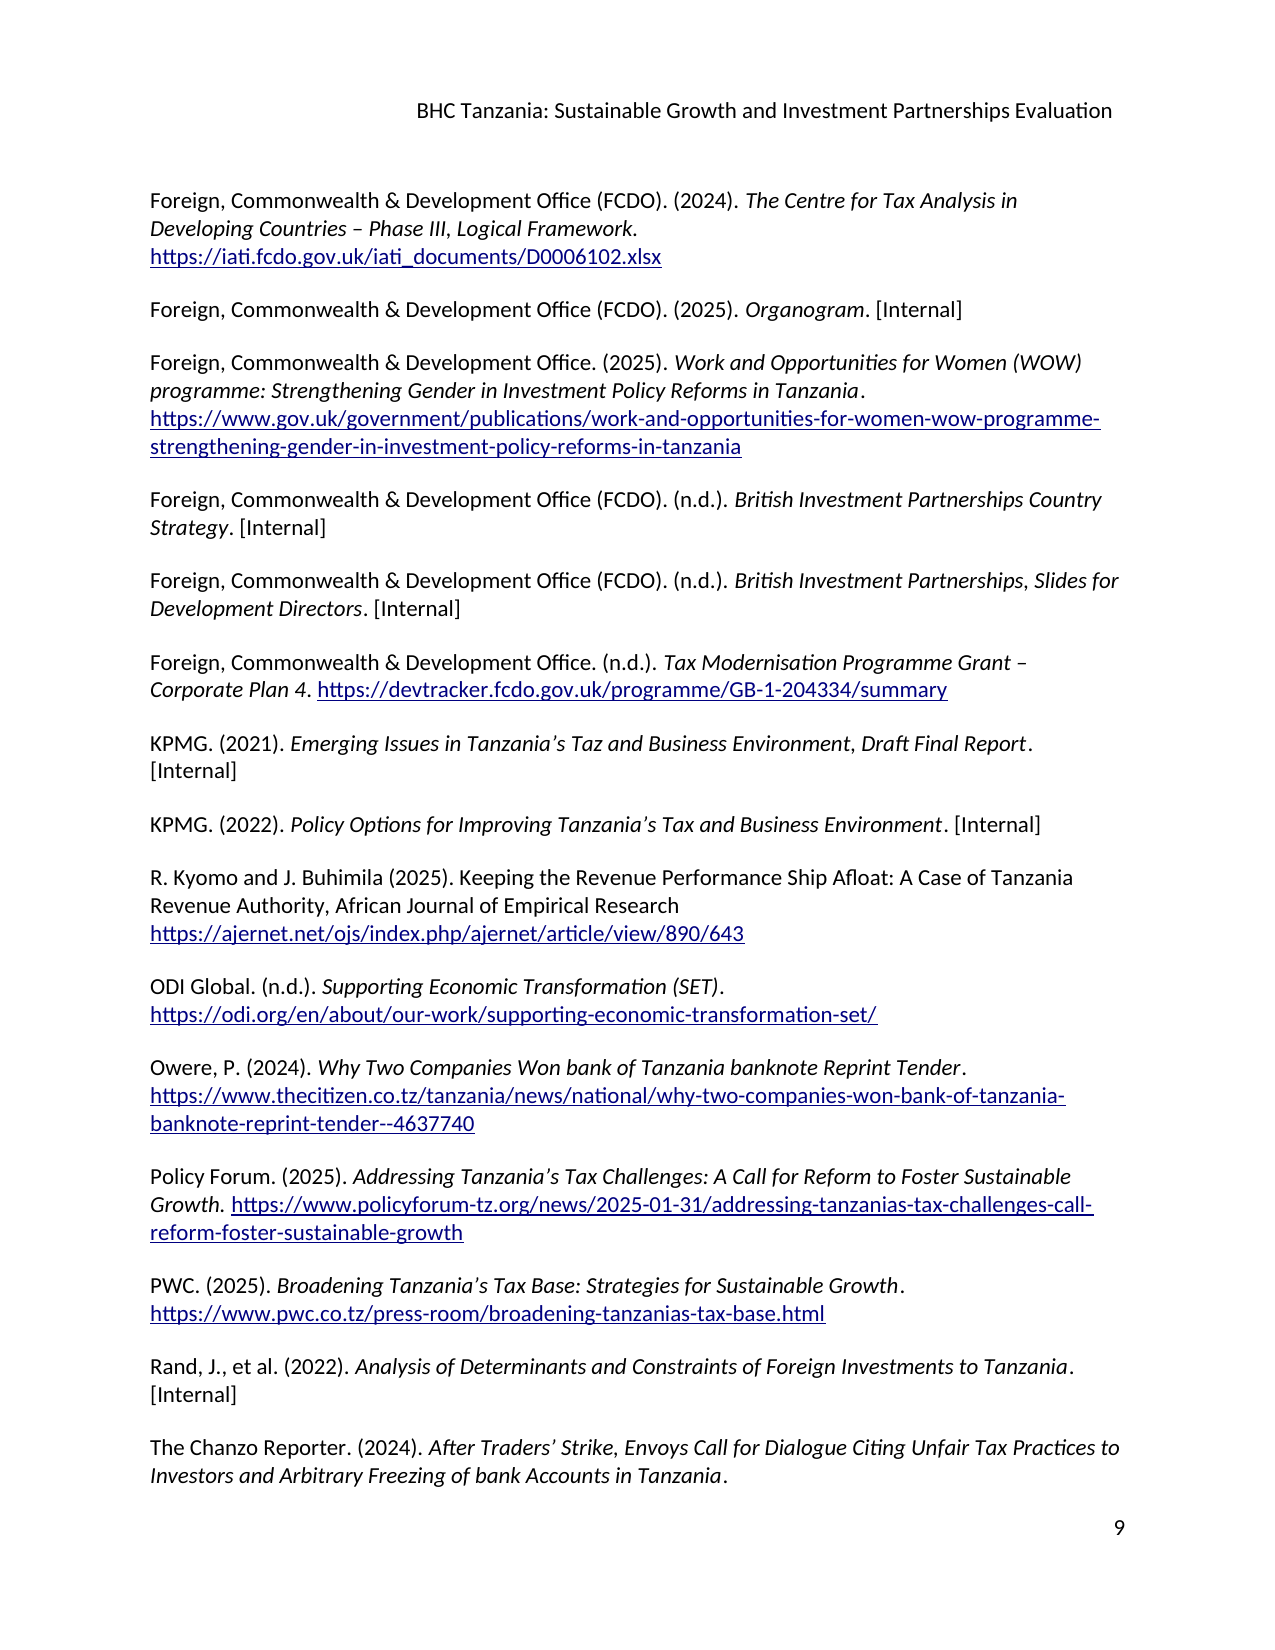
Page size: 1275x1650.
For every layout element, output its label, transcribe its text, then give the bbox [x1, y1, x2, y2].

text Foreign, Commonwealth & Development Office. (2025). Work and Opportunities for Women (WOW) programme: Strengthening Gender in Investment Policy Reforms in Tanzania. https://www.gov.uk/government/publications/work-and-opportunities-for-women-wow-programme-strengthening-gender-in-investment-policy-reforms-in-tanzania [150, 348, 1125, 461]
text R. Kyomo and J. Buhimila (2025). Keeping the Revenue Performance Ship Afloat: A Case of Tanzania Revenue Authority, African Journal of Empirical Research https://ajernet.net/ojs/index.php/ajernet/article/view/890/643 [150, 863, 1125, 947]
text KPMG. (2021). Emerging Issues in Tanzania’s Taz and Business Environment, Draft Final Report. [Internal] [150, 729, 1125, 785]
text ODI Global. (n.d.). Supporting Economic Transformation (SET). https://odi.org/en/about/our-work/supporting-economic-transformation-set/ [150, 972, 1125, 1028]
text Foreign, Commonwealth & Development Office (FCDO). (n.d.). British Investment Partnerships Country Strategy. [Internal] [150, 486, 1125, 542]
text Foreign, Commonwealth & Development Office (FCDO). (n.d.). British Investment Partnerships, Slides for Development Directors. [Internal] [150, 567, 1125, 623]
text Foreign, Commonwealth & Development Office. (n.d.). Tax Modernisation Programme Grant – Corporate Plan 4. https://devtracker.fcdo.gov.uk/programme/GB-1-204334/summary [150, 648, 1125, 704]
text Owere, P. (2024). Why Two Companies Won bank of Tanzania banknote Reprint Tender. https://www.thecitizen.co.tz/tanzania/news/national/why-two-companies-won-bank-of-tanzania-banknote-reprint-tender--4637740 [150, 1053, 1125, 1137]
text PWC. (2025). Broadening Tanzania’s Tax Base: Strategies for Sustainable Growth. https://www.pwc.co.tz/press-room/broadening-tanzanias-tax-base.html [150, 1271, 1125, 1327]
text KPMG. (2022). Policy Options for Improving Tanzania’s Tax and Business Environment. [Internal] [150, 810, 1125, 838]
text Foreign, Commonwealth & Development Office (FCDO). (2024). The Centre for Tax Analysis in Developing Countries – Phase III, Logical Framework. https://iati.fcdo.gov.uk/iati_documents/D0006102.xlsx [150, 186, 1125, 270]
text Rand, J., et al. (2022). Analysis of Determinants and Constraints of Foreign Investments to Tanzania. [Internal] [150, 1352, 1125, 1408]
text Foreign, Commonwealth & Development Office (FCDO). (2025). Organogram. [Internal] [150, 295, 1125, 323]
text Policy Forum. (2025). Addressing Tanzania’s Tax Challenges: A Call for Reform to Foster Sustainable Growth. https://www.policyforum-tz.org/news/2025-01-31/addressing-tanzanias-tax-challenges-call-reform-foster-sustainable-growth [150, 1162, 1125, 1246]
text The Chanzo Reporter. (2024). After Traders’ Strike, Envoys Call for Dialogue Citing Unfair Tax Practices to Investors and Arbitrary Freezing of bank Accounts in Tanzania. [150, 1433, 1125, 1489]
